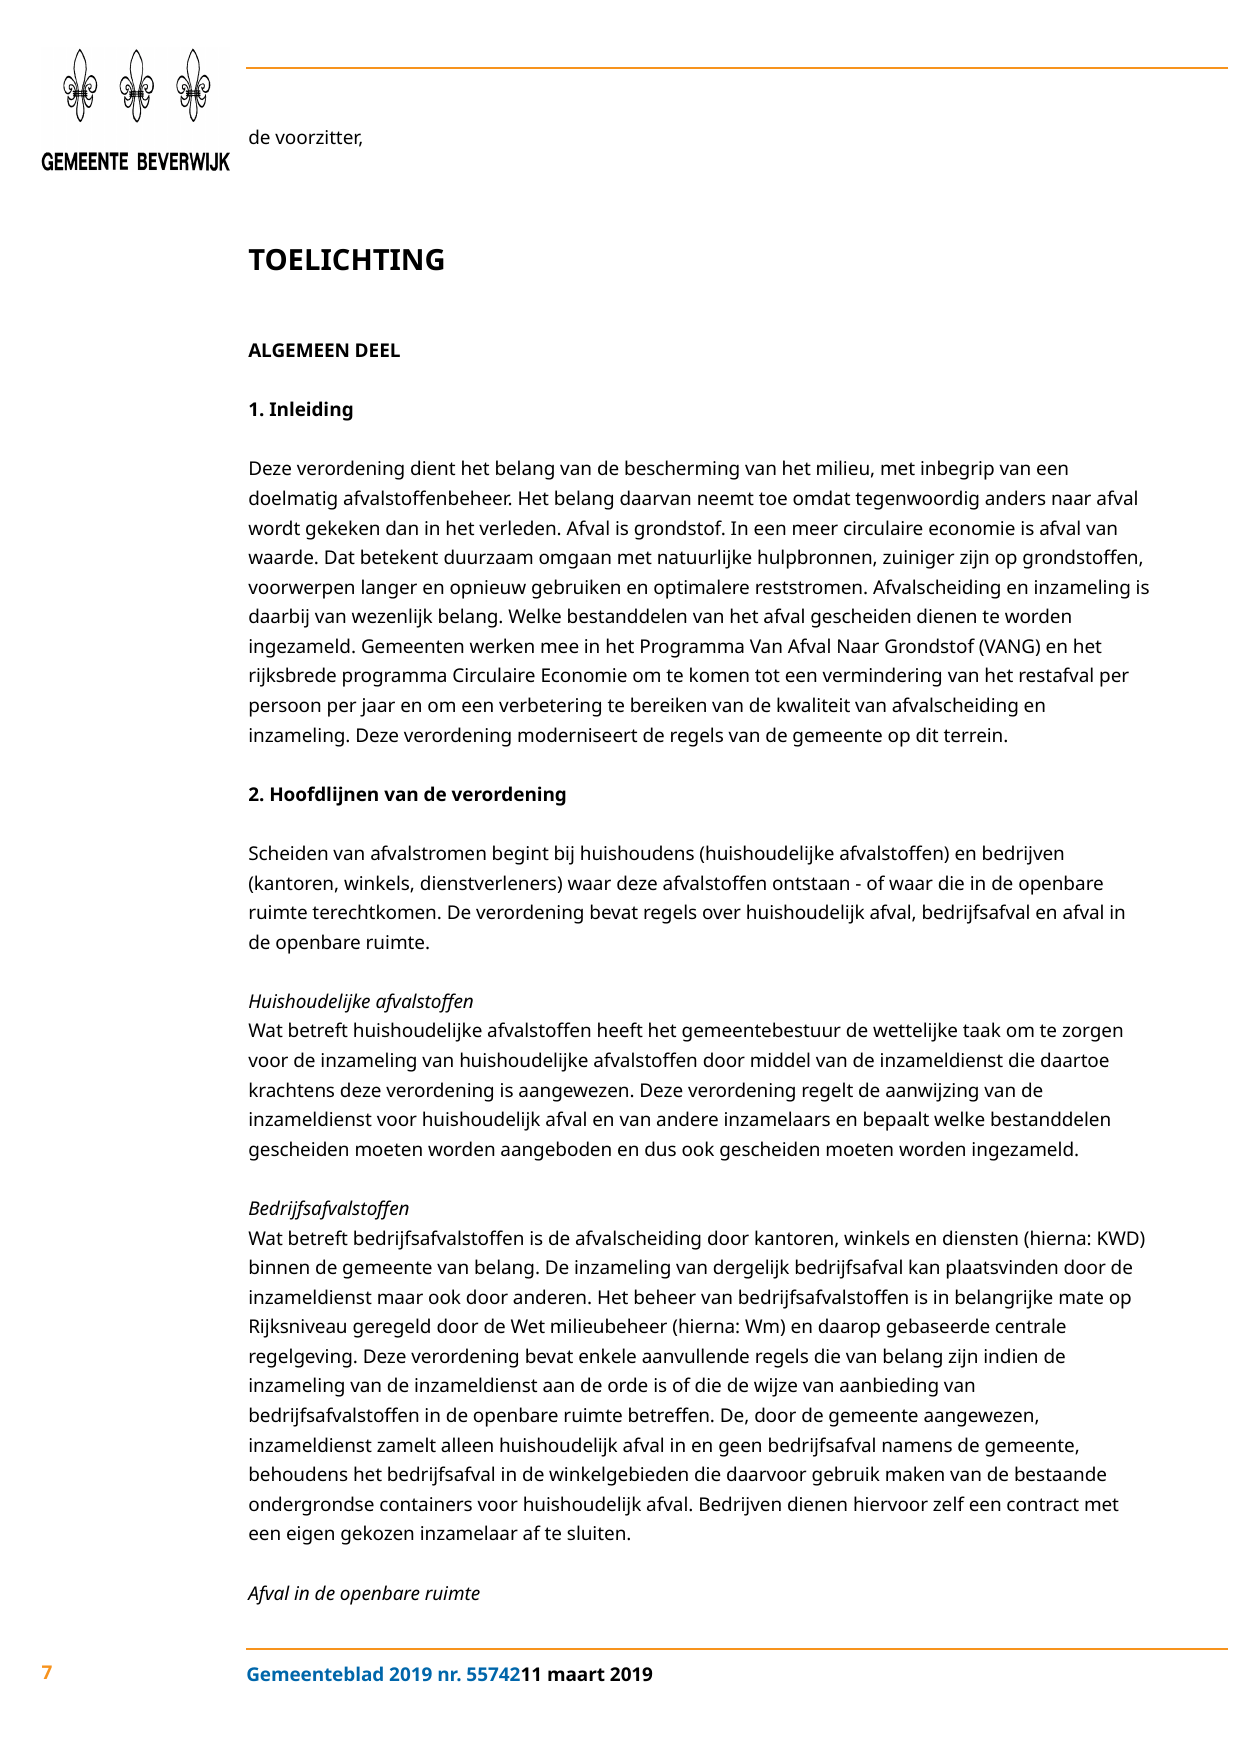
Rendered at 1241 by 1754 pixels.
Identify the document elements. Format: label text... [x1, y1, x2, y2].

text Deze verordening dient het belang van de bescherming van het milieu, met inbegrip van een doelmatig afvalstoffenbeheer. Het belang daarvan neemt toe omdat tegenwoordig anders naar afval wordt gekeken dan in het verleden. Afval is grondstof. In een meer circulaire economie is afval van waarde. Dat betekent duurzaam omgaan met natuurlijke hulpbronnen, zuiniger zijn op grondstoffen, voorwerpen langer en opnieuw gebruiken en optimalere reststromen. Afvalscheiding en inzameling is daarbij van wezenlijk belang. Welke bestanddelen van het afval gescheiden dienen te worden ingezameld. Gemeenten werken mee in het Programma Van Afval Naar Grondstof (VANG) en het rijksbrede programma Circulaire Economie om te komen tot een vermindering van het restafval per persoon per jaar en om een verbetering te bereiken van de kwaliteit van afvalscheiding en inzameling. Deze verordening moderniseert de regels van de gemeente op dit terrein. [248, 456, 1152, 748]
text 1. Inleiding [248, 396, 1152, 422]
picture [41, 47, 231, 172]
text Wat betreft bedrijfsafvalstoffen is de afvalscheiding door kantoren, winkels en diensten (hierna: KWD) binnen de gemeente van belang. De inzameling van dergelijk bedrijfsafval kan plaatsvinden door de inzameldienst maar ook door anderen. Het beheer van bedrijfsafvalstoffen is in belangrijke mate op Rijksniveau geregeld door de Wet milieubeheer (hierna: Wm) en daarop gebaseerde centrale regelgeving. Deze verordening bevat enkele aanvullende regels die van belang zijn indien de inzameling van de inzameldienst aan de orde is of die de wijze van aanbieding van bedrijfsafvalstoffen in de openbare ruimte betreffen. De, door de gemeente aangewezen, inzameldienst zamelt alleen huishoudelijk afval in en geen bedrijfsafval namens de gemeente, behoudens het bedrijfsafval in de winkelgebieden die daarvoor gebruik maken van de bestaande ondergrondse containers voor huishoudelijk afval. Bedrijven dienen hiervoor zelf een contract met een eigen gekozen inzamelaar af te sluiten. [248, 1225, 1152, 1546]
text 2. Hoofdlijnen van de verordening [248, 781, 1152, 807]
text de voorzitter, [248, 124, 1152, 150]
text Scheiden van afvalstromen begint bij huishoudens (huishoudelijke afvalstoffen) en bedrijven (kantoren, winkels, dienstverleners) waar deze afvalstoffen ontstaan - of waar die in de openbare ruimte terechtkomen. De verordening bevat regels over huishoudelijk afval, bedrijfsafval en afval in de openbare ruimte. [248, 840, 1152, 955]
text Afval in de openbare ruimte [248, 1580, 1152, 1606]
text Bedrijfsafvalstoffen [248, 1195, 1152, 1221]
text TOELICHTING [248, 239, 1152, 278]
text Wat betreft huishoudelijke afvalstoffen heeft het gemeentebestuur de wettelijke taak om te zorgen voor de inzameling van huishoudelijke afvalstoffen door middel van de inzameldienst die daartoe krachtens deze verordening is aangewezen. Deze verordening regelt de aanwijzing van de inzameldienst voor huishoudelijk afval en van andere inzamelaars en bepaalt welke bestanddelen gescheiden moeten worden aangeboden en dus ook gescheiden moeten worden ingezameld. [248, 1018, 1152, 1162]
text Huishoudelijke afvalstoffen [248, 988, 1152, 1014]
text ALGEMEEN DEEL [248, 337, 1152, 363]
